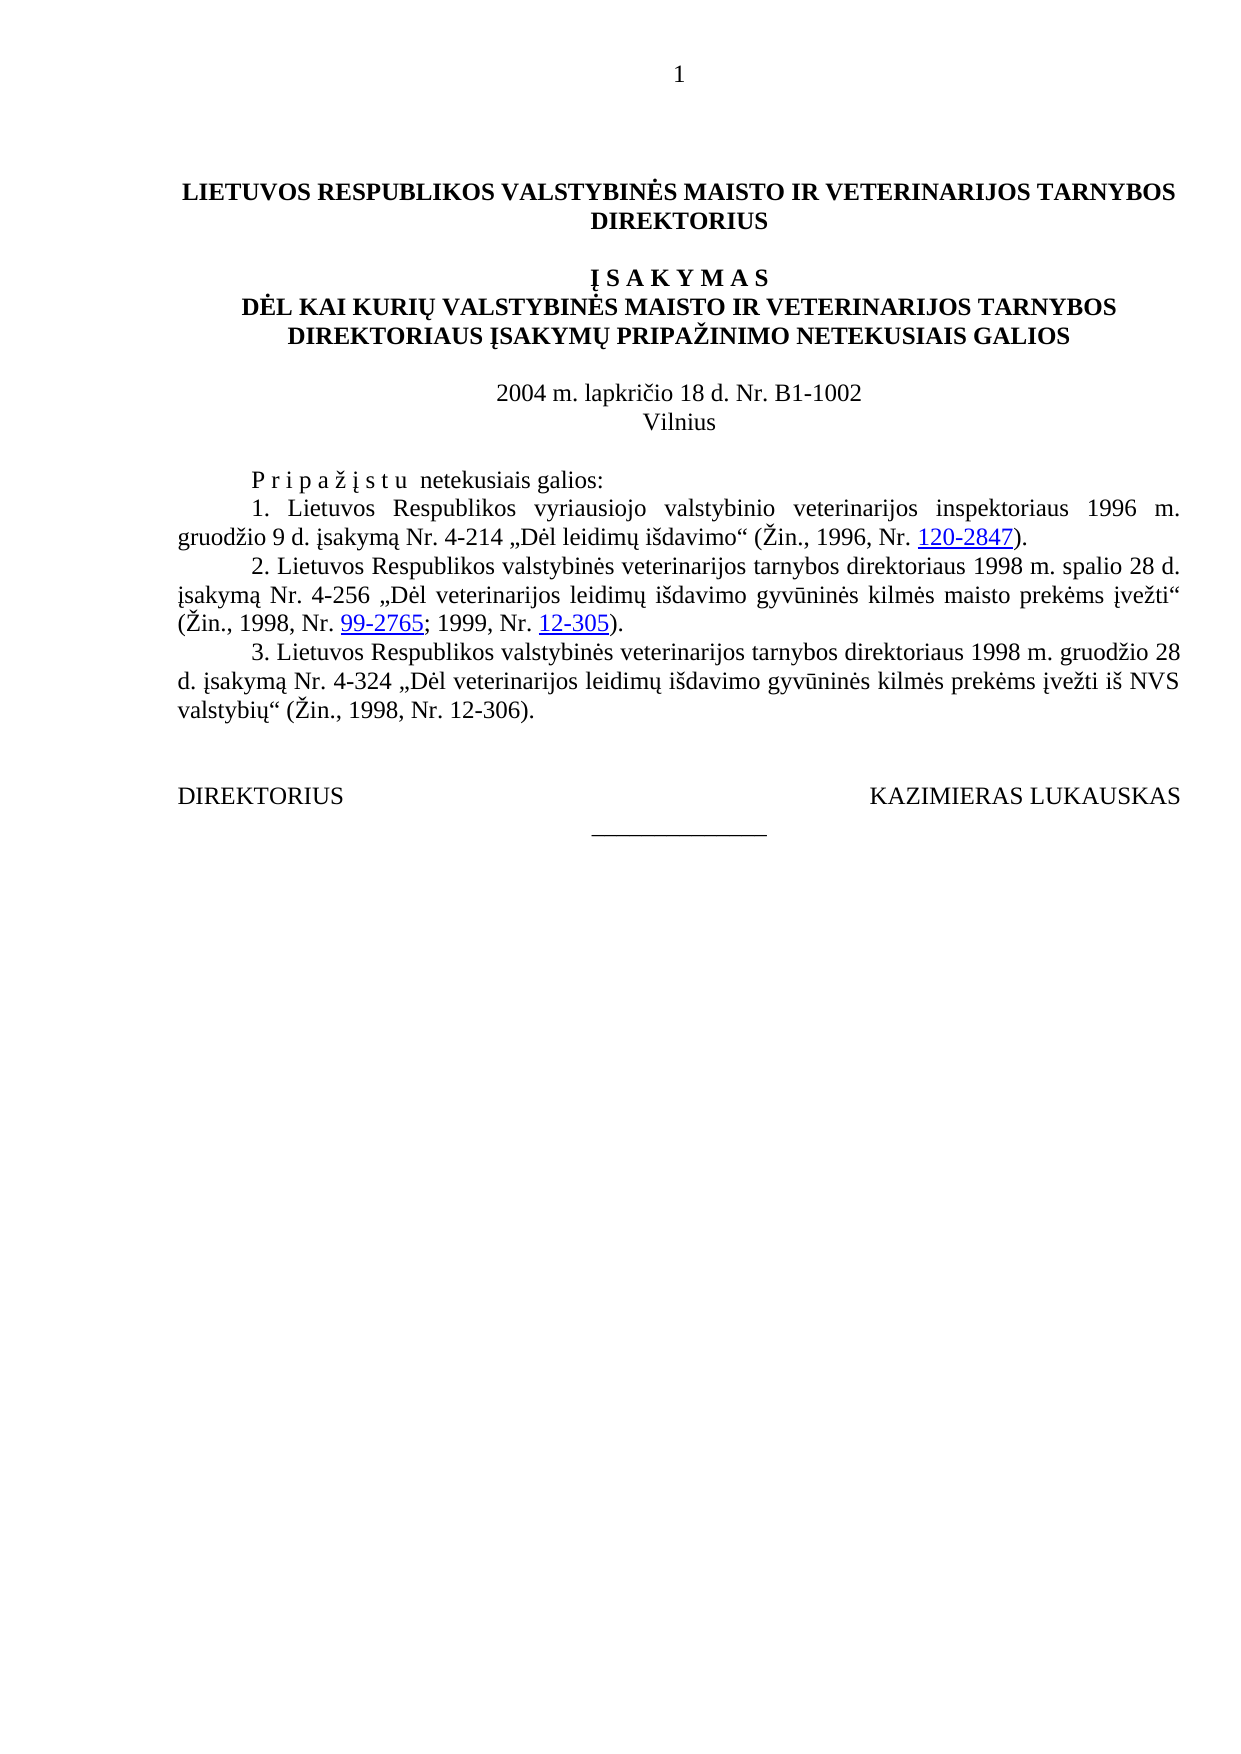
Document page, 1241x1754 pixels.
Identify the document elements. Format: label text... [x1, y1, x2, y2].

text 3. Lietuvos Respublikos valstybinės veterinarijos tarnybos direktoriaus 1998 m. gruodžio 28 d. įsakymą Nr. 4-324 „Dėl veterinarijos leidimų išdavimo gyvūninės kilmės prekėms įvežti iš NVS valstybių“ (Žin., 1998, Nr. 12-306). [177, 637, 1181, 723]
text Vilnius [177, 407, 1181, 436]
text Į S A K Y M A S [177, 263, 1181, 292]
text LIETUVOS RESPUBLIKOS VALSTYBINĖS MAISTO IR VETERINARIJOS TARNYBOS DIREKTORIUS [177, 177, 1181, 235]
text DĖL KAI KURIŲ VALSTYBINĖS MAISTO IR VETERINARIJOS TARNYBOS DIREKTORIAUS ĮSAKYMŲ PRIPAŽINIMO NETEKUSIAIS GALIOS [177, 292, 1181, 350]
text ______________ [177, 810, 1181, 838]
text 2. Lietuvos Respublikos valstybinės veterinarijos tarnybos direktoriaus 1998 m. spalio 28 d. įsakymą Nr. 4-256 „Dėl veterinarijos leidimų išdavimo gyvūninės kilmės maisto prekėms įvežti“ (Žin., 1998, Nr. 99-2765; 1999, Nr. 12-305). [177, 551, 1181, 637]
text 2004 m. lapkričio 18 d. Nr. B1-1002 [177, 378, 1181, 407]
text DIREKTORIUS KAZIMIERAS LUKAUSKAS [177, 781, 1181, 810]
text 1. Lietuvos Respublikos vyriausiojo valstybinio veterinarijos inspektoriaus 1996 m. gruodžio 9 d. įsakymą Nr. 4-214 „Dėl leidimų išdavimo“ (Žin., 1996, Nr. 120-2847). [177, 493, 1181, 551]
text Pripažįstu netekusiais galios: [177, 465, 1181, 493]
